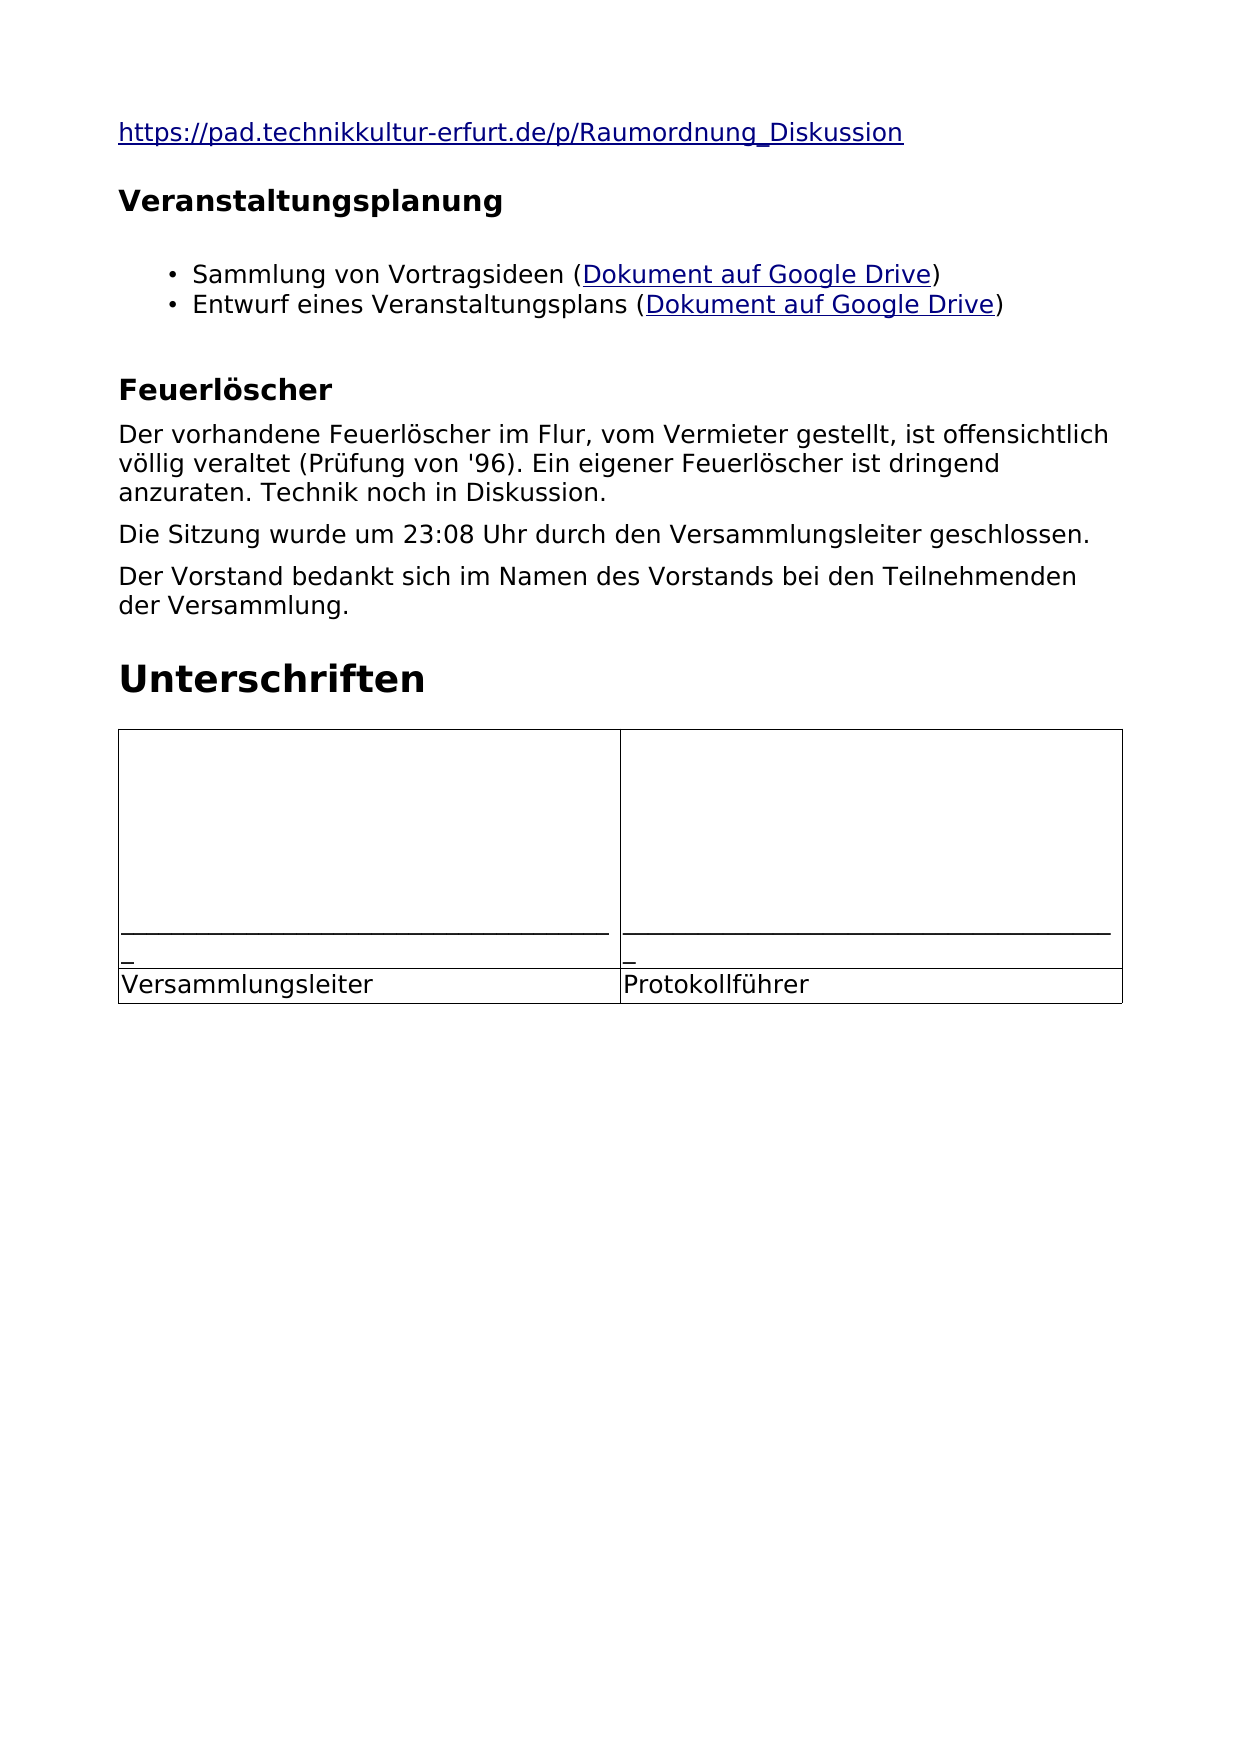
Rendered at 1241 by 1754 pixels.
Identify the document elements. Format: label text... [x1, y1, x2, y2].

table_header ________________________________________ [119, 730, 620, 968]
table_header ________________________________________ [621, 730, 1122, 968]
list Entwurf eines Veranstaltungsplans (Dokument auf Google Drive) [177, 290, 1122, 319]
text Der Vorstand bedankt sich im Namen des Vorstands bei den Teilnehmenden der Versammlung. [118, 562, 1122, 620]
text Die Sitzung wurde um 23:08 Uhr durch den Versammlungsleiter geschlossen. [118, 520, 1122, 549]
text https://pad.technikkultur-erfurt.de/p/Raumordnung_Diskussion [118, 118, 1122, 147]
subtitle Veranstaltungsplanung [118, 185, 1122, 219]
list Sammlung von Vortragsideen (Dokument auf Google Drive) [177, 261, 1122, 290]
table_cell Versammlungsleiter [119, 969, 620, 1003]
table_cell Protokollführer [621, 969, 1122, 1003]
text Der vorhandene Feuerlöscher im Flur, vom Vermieter gestellt, ist offensichtlich völlig veraltet (Prüfung von '96). Ein eigener Feuerlöscher ist dringend anzuraten. Technik noch in Diskussion. [118, 420, 1122, 507]
subtitle Unterschriften [118, 657, 1122, 701]
subtitle Feuerlöscher [118, 373, 1122, 407]
